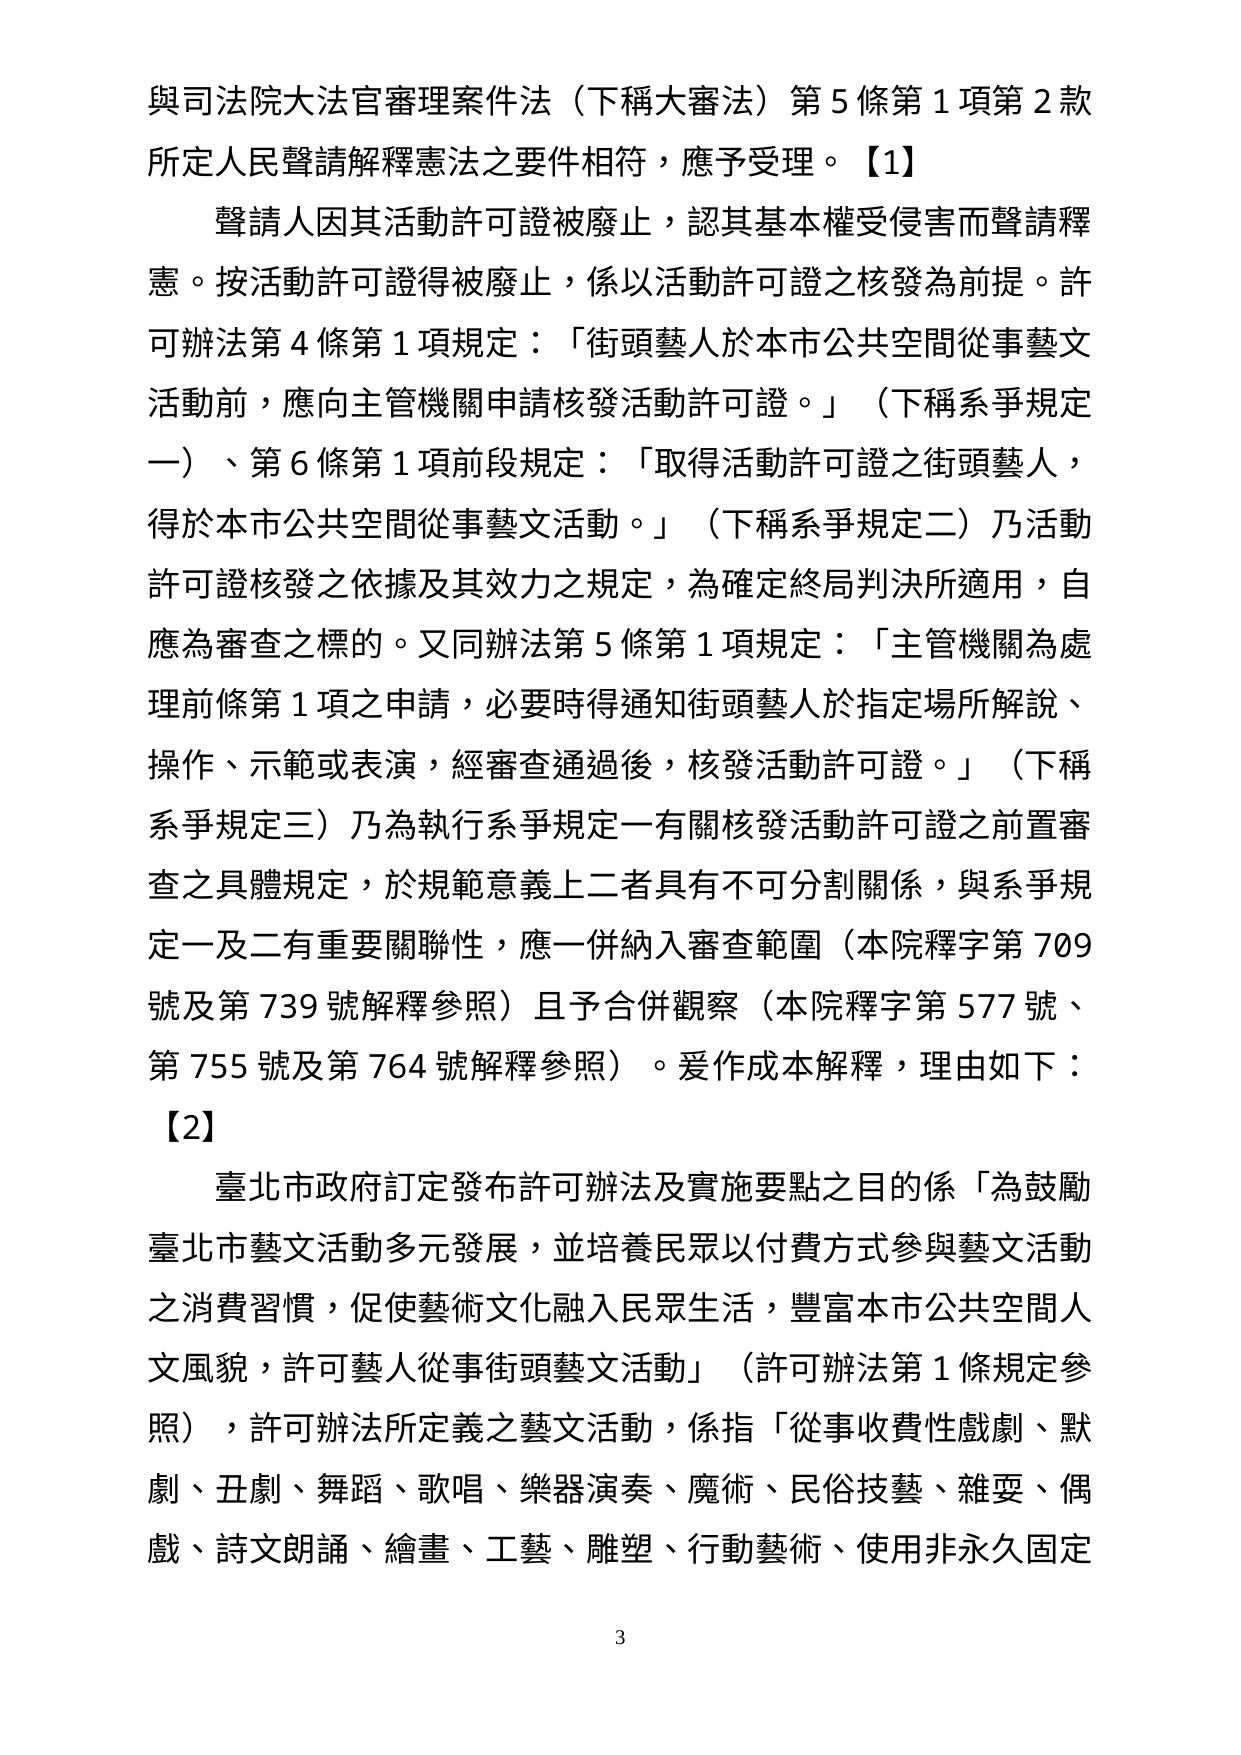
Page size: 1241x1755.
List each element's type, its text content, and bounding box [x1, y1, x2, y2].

text 聲請人因其活動許可證被廢止，認其基本權受侵害而聲請釋憲。按活動許可證得被廢止，係以活動許可證之核發為前提。許可辦法第4條第1項規定：「街頭藝人於本市公共空間從事藝文活動前，應向主管機關申請核發活動許可證。」（下稱系爭規定一）、第6條第1項前段規定：「取得活動許可證之街頭藝人，得於本市公共空間從事藝文活動。」（下稱系爭規定二）乃活動許可證核發之依據及其效力之規定，為確定終局判決所適用，自應為審查之標的。又同辦法第5條第1項規定：「主管機關為處理前條第1項之申請，必要時得通知街頭藝人於指定場所解說、操作、示範或表演，經審查通過後，核發活動許可證。」（下稱系爭規定三）乃為執行系爭規定一有關核發活動許可證之前置審查之具體規定，於規範意義上二者具有不可分割關係，與系爭規定一及二有重要關聯性，應一併納入審查範圍（本院釋字第709號及第739號解釋參照）且予合併觀察（本院釋字第577號、第755號及第764號解釋參照）。爰作成本解釋，理由如下：【2】 [148, 196, 1093, 1149]
text 與司法院大法官審理案件法（下稱大審法）第5條第1項第2款所定人民聲請解釋憲法之要件相符，應予受理。【1】 [148, 75, 1093, 184]
text 臺北市政府訂定發布許可辦法及實施要點之目的係「為鼓勵臺北市藝文活動多元發展，並培養民眾以付費方式參與藝文活動之消費習慣，促使藝術文化融入民眾生活，豐富本市公共空間人文風貌，許可藝人從事街頭藝文活動」（許可辦法第1條規定參照），許可辦法所定義之藝文活動，係指「從事收費性戲劇、默劇、丑劇、舞蹈、歌唱、樂器演奏、魔術、民俗技藝、雜耍、偶戲、詩文朗誦、繪畫、工藝、雕塑、行動藝術、使用非永久固定 [148, 1161, 1093, 1571]
